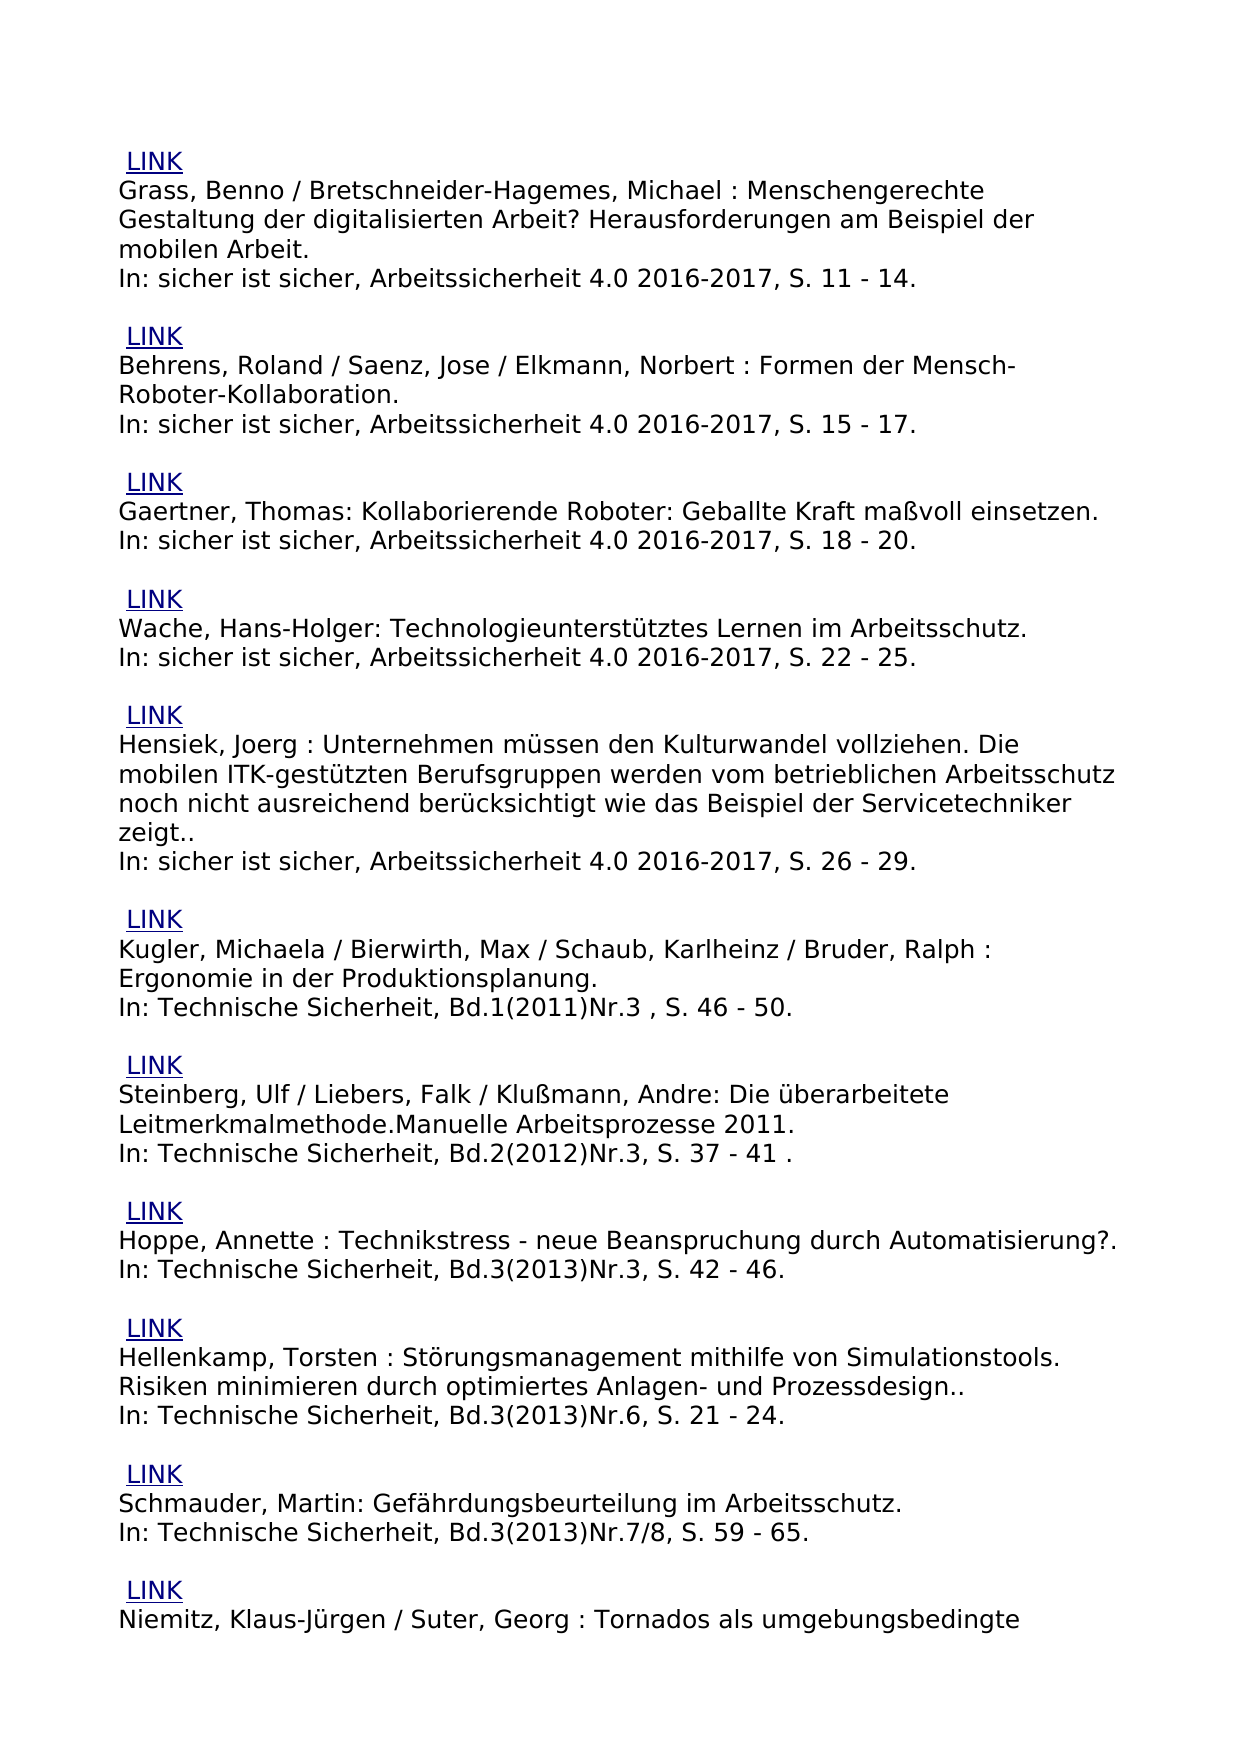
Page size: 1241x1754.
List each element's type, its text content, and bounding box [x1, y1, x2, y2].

text LINK Grass, Benno / Bretschneider-Hagemes, Michael : Menschengerechte Gestaltung der digitalisierten Arbeit? Herausforderungen am Beispiel der mobilen Arbeit. In: sicher ist sicher, Arbeitssicherheit 4.0 2016-2017, S. 11 - 14. LINK Behrens, Roland / Saenz, Jose / Elkmann, Norbert : Formen der Mensch-Roboter-Kollaboration. In: sicher ist sicher, Arbeitssicherheit 4.0 2016-2017, S. 15 - 17. LINK Gaertner, Thomas: Kollaborierende Roboter: Geballte Kraft maßvoll einsetzen. In: sicher ist sicher, Arbeitssicherheit 4.0 2016-2017, S. 18 - 20. LINK Wache, Hans-Holger: Technologieunterstütztes Lernen im Arbeitsschutz. In: sicher ist sicher, Arbeitssicherheit 4.0 2016-2017, S. 22 - 25. LINK Hensiek, Joerg : Unternehmen müssen den Kulturwandel vollziehen. Die mobilen ITK-gestützten Berufsgruppen werden vom betrieblichen Arbeitsschutz noch nicht ausreichend berücksichtigt wie das Beispiel der Servicetechniker zeigt.. In: sicher ist sicher, Arbeitssicherheit 4.0 2016-2017, S. 26 - 29. LINK Kugler, Michaela / Bierwirth, Max / Schaub, Karlheinz / Bruder, Ralph : Ergonomie in der Produktionsplanung. In: Technische Sicherheit, Bd.1(2011)Nr.3 , S. 46 - 50. LINK Steinberg, Ulf / Liebers, Falk / Klußmann, Andre: Die überarbeitete Leitmerkmalmethode.Manuelle Arbeitsprozesse 2011. In: Technische Sicherheit, Bd.2(2012)Nr.3, S. 37 - 41 . LINK Hoppe, Annette : Technikstress - neue Beanspruchung durch Automatisierung?. In: Technische Sicherheit, Bd.3(2013)Nr.3, S. 42 - 46. LINK Hellenkamp, Torsten : Störungsmanagement mithilfe von Simulationstools. Risiken minimieren durch optimiertes Anlagen- und Prozessdesign.. In: Technische Sicherheit, Bd.3(2013)Nr.6, S. 21 - 24. LINK Schmauder, Martin: Gefährdungsbeurteilung im Arbeitsschutz. In: Technische Sicherheit, Bd.3(2013)Nr.7/8, S. 59 - 65. LINK Niemitz, Klaus-Jürgen / Suter, Georg : Tornados als umgebungsbedingte [118, 118, 1122, 1635]
